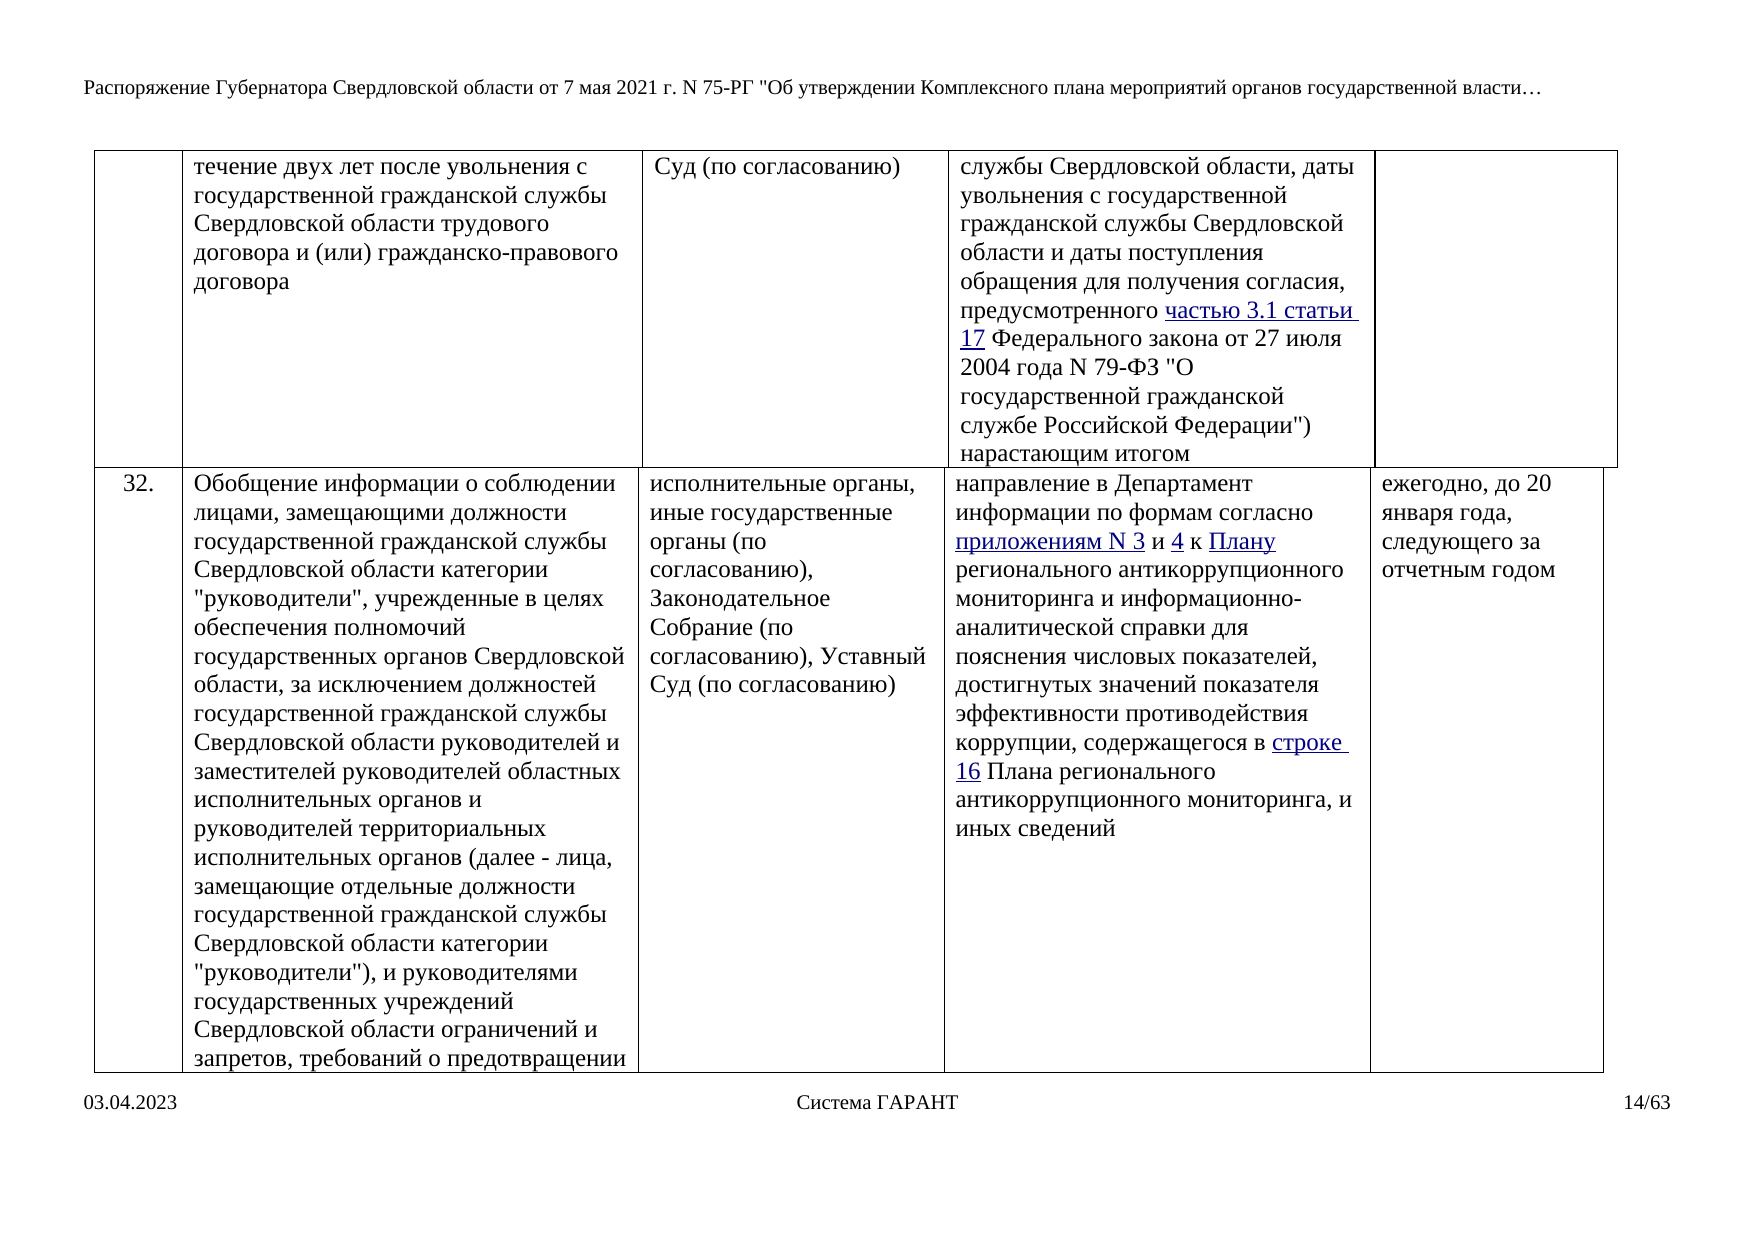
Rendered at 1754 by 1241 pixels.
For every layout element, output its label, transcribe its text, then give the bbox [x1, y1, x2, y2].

table_cell [1618, 150, 1622, 467]
table_cell 32. [95, 468, 182, 1072]
table_cell [1604, 468, 1608, 1072]
table_cell [1628, 150, 1639, 467]
table_cell службы Свердловской области, даты увольнения с государственной гражданской службы Свердловской области и даты поступления обращения для получения согласия, предусмотренного частью 3.1 статьи 17 Федерального закона от 27 июля 2004 года N 79-ФЗ "О государственной гражданской службе Российской Федерации") нарастающим итогом [949, 151, 1374, 467]
table_cell [1618, 467, 1622, 1072]
table_cell направление в Департамент информации по формам согласно приложениям N 3 и 4 к Плану регионального антикоррупционного мониторинга и информационно-аналитической справки для пояснения числовых показателей, достигнутых значений показателя эффективности противодействия коррупции, содержащегося в строке 16 Плана регионального антикоррупционного мониторинга, и иных сведений [945, 468, 1370, 1072]
table_cell [95, 151, 182, 467]
table_cell ежегодно, до 20 января года, следующего за отчетным годом [1371, 468, 1603, 1072]
table_cell [1628, 467, 1639, 1072]
table_cell Обобщение информации о соблюдении лицами, замещающими должности государственной гражданской службы Свердловской области категории "руководители", учрежденные в целях обеспечения полномочий государственных органов Свердловской области, за исключением должностей государственной гражданской службы Свердловской области руководителей и заместителей руководителей областных исполнительных органов и руководителей территориальных исполнительных органов (далее - лица, замещающие отдельные должности государственной гражданской службы Свердловской области категории "руководители"), и руководителями государственных учреждений Свердловской области ограничений и запретов, требований о предотвращении [183, 468, 638, 1072]
table_cell [1608, 468, 1613, 1072]
table_cell [1622, 467, 1628, 1072]
table_cell [1622, 150, 1628, 467]
table_cell [1613, 468, 1617, 1072]
table_cell течение двух лет после увольнения с государственной гражданской службы Свердловской области трудового договора и (или) гражданско-правового договора [183, 151, 642, 467]
table_cell исполнительные органы, иные государственные органы (по согласованию), Законодательное Собрание (по согласованию), Уставный Суд (по согласованию) [639, 468, 944, 1072]
table_cell Суд (по согласованию) [643, 151, 948, 467]
table_cell [1376, 151, 1617, 467]
